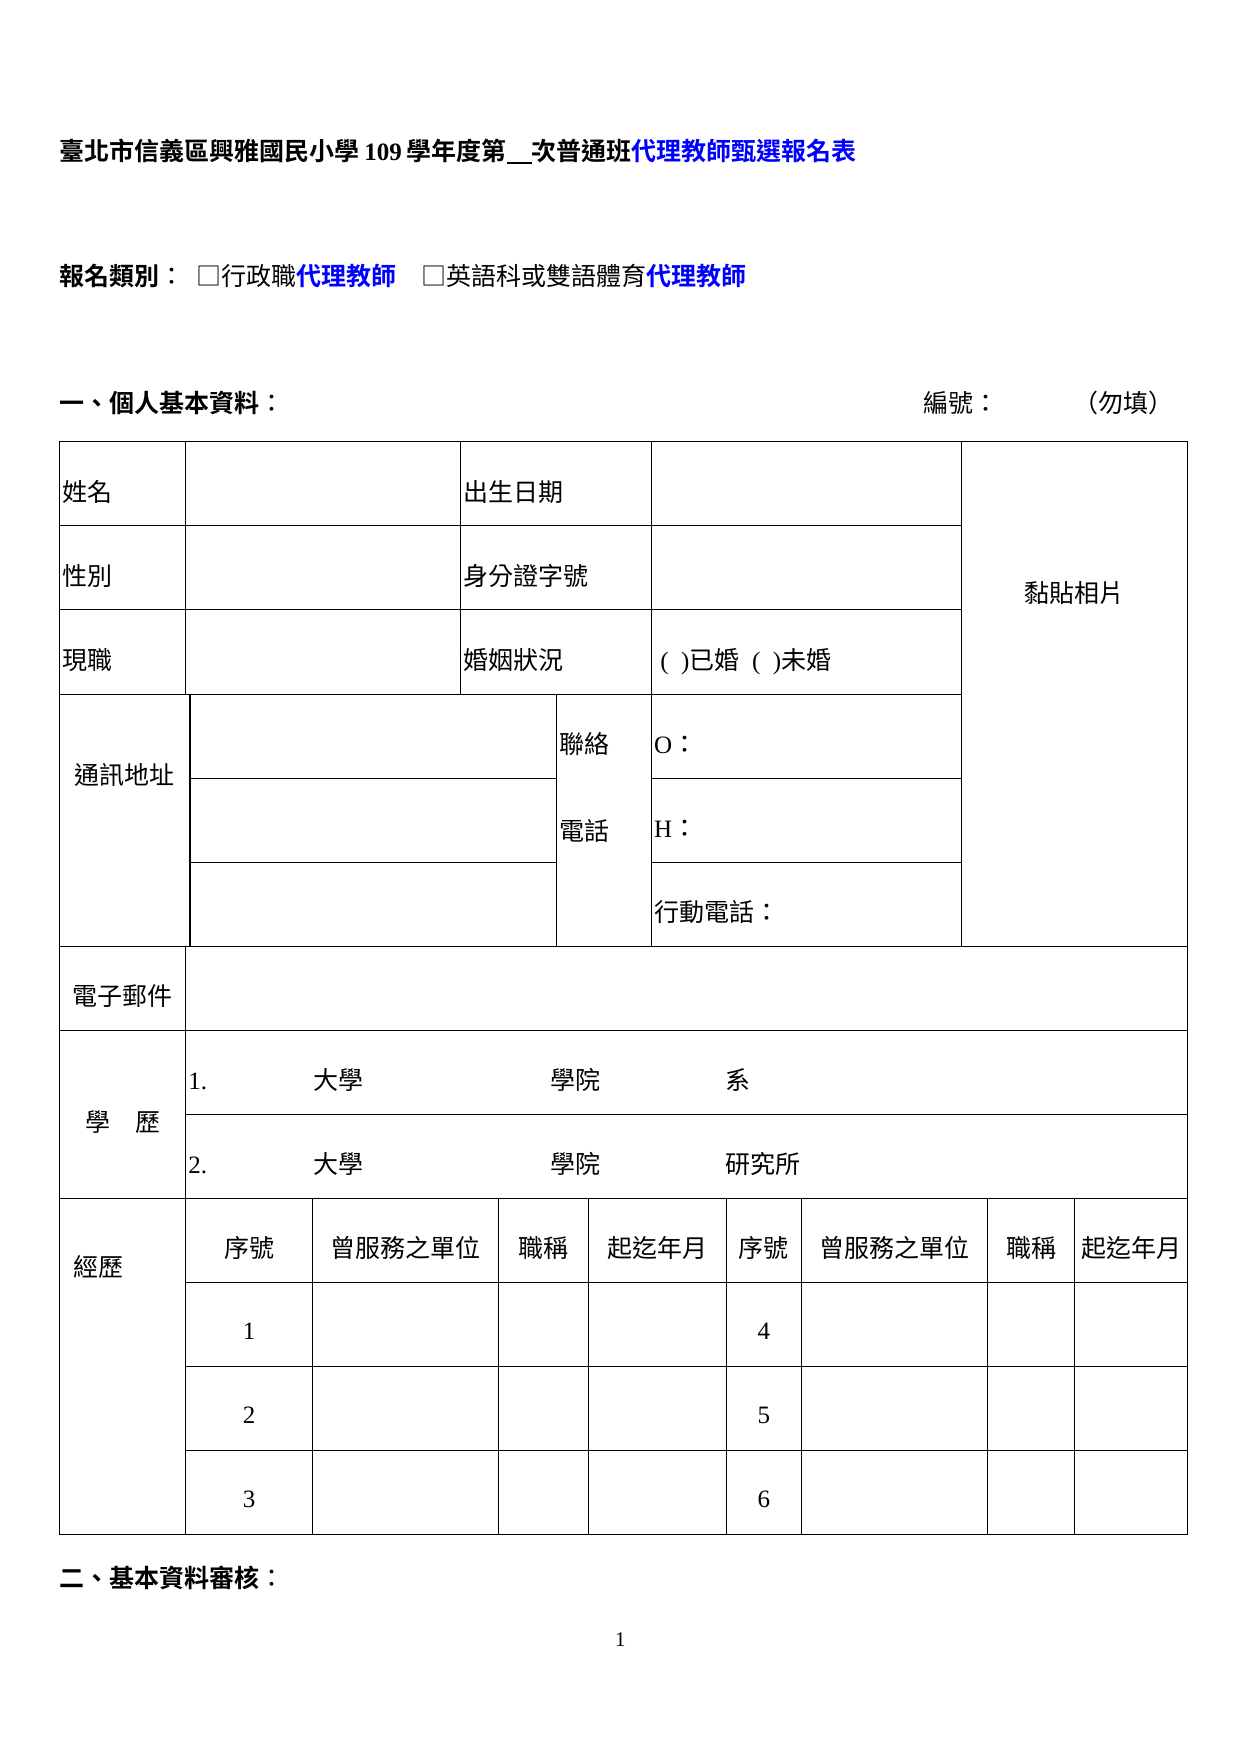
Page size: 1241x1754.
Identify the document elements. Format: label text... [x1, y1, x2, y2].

table_cell 電子郵件 [60, 947, 185, 1030]
table_cell [988, 1283, 1074, 1366]
table_cell 學 歷 [60, 1031, 185, 1198]
table_header 出生日期 [461, 442, 651, 525]
text 臺北市信義區興雅國民小學109學年度第 次普通班代理教師甄選報名表 [59, 108, 1181, 170]
table_cell [186, 947, 1187, 1030]
text 一、個人基本資料： 編號： （勿填） [59, 358, 1181, 420]
table_cell 通訊地址 [60, 695, 189, 946]
table_cell 序號 [186, 1199, 312, 1282]
table_cell 2 [186, 1367, 312, 1450]
table_cell O： [652, 695, 961, 777]
table_cell 1 [186, 1283, 312, 1366]
table_cell [313, 1451, 498, 1534]
table_cell 聯絡 電話 [557, 695, 651, 946]
table_cell [1075, 1283, 1187, 1366]
table_cell [589, 1367, 726, 1450]
table_header 黏貼相片 [962, 442, 1187, 946]
table_cell 婚姻狀況 [461, 610, 651, 693]
table_cell [589, 1283, 726, 1366]
table_cell [988, 1451, 1074, 1534]
table_cell [313, 1367, 498, 1450]
table_cell [499, 1283, 588, 1366]
table_cell 序號 [727, 1199, 801, 1282]
table_cell [802, 1367, 987, 1450]
table_cell [802, 1283, 987, 1366]
table_cell ( )已婚 ( )未婚 [652, 610, 961, 693]
table_cell [499, 1367, 588, 1450]
table_cell [186, 526, 460, 609]
table_cell [1075, 1367, 1187, 1450]
table_cell 身分證字號 [461, 526, 651, 609]
table_cell 曾服務之單位 [802, 1199, 987, 1282]
table_cell 曾服務之單位 [313, 1199, 498, 1282]
table_cell [499, 1451, 588, 1534]
table_cell 6 [727, 1451, 801, 1534]
table_cell [1075, 1451, 1187, 1534]
table_cell 5 [727, 1367, 801, 1450]
table_header [652, 442, 961, 525]
table_cell 經歷 [60, 1199, 185, 1534]
text 報名類別： □行政職代理教師 □英語科或雙語體育代理教師 [59, 233, 1181, 295]
table_cell 1. 大學 學院 系 [186, 1031, 1187, 1114]
table_cell 職稱 [499, 1199, 588, 1282]
table_cell 現職 [60, 610, 185, 693]
table_cell [313, 1283, 498, 1366]
table_cell [802, 1451, 987, 1534]
table_cell 起迄年月 [589, 1199, 726, 1282]
table_cell 職稱 [988, 1199, 1074, 1282]
text 二、基本資料審核： [59, 1535, 1181, 1598]
table_cell 3 [186, 1451, 312, 1534]
table_cell 性別 [60, 526, 185, 609]
table_cell H： [652, 779, 961, 862]
table_cell [988, 1367, 1074, 1450]
table_cell [589, 1451, 726, 1534]
table_cell 4 [727, 1283, 801, 1366]
table_cell 2. 大學 學院 研究所 [186, 1115, 1187, 1198]
table_cell [191, 863, 556, 946]
table_cell 行動電話： [652, 863, 961, 946]
table_header 姓名 [60, 442, 185, 525]
table_cell 起迄年月 [1075, 1199, 1187, 1282]
table_cell [191, 779, 556, 862]
table_header [186, 442, 460, 525]
table_cell [652, 526, 961, 609]
table_cell [186, 610, 460, 693]
table_cell [191, 695, 556, 777]
